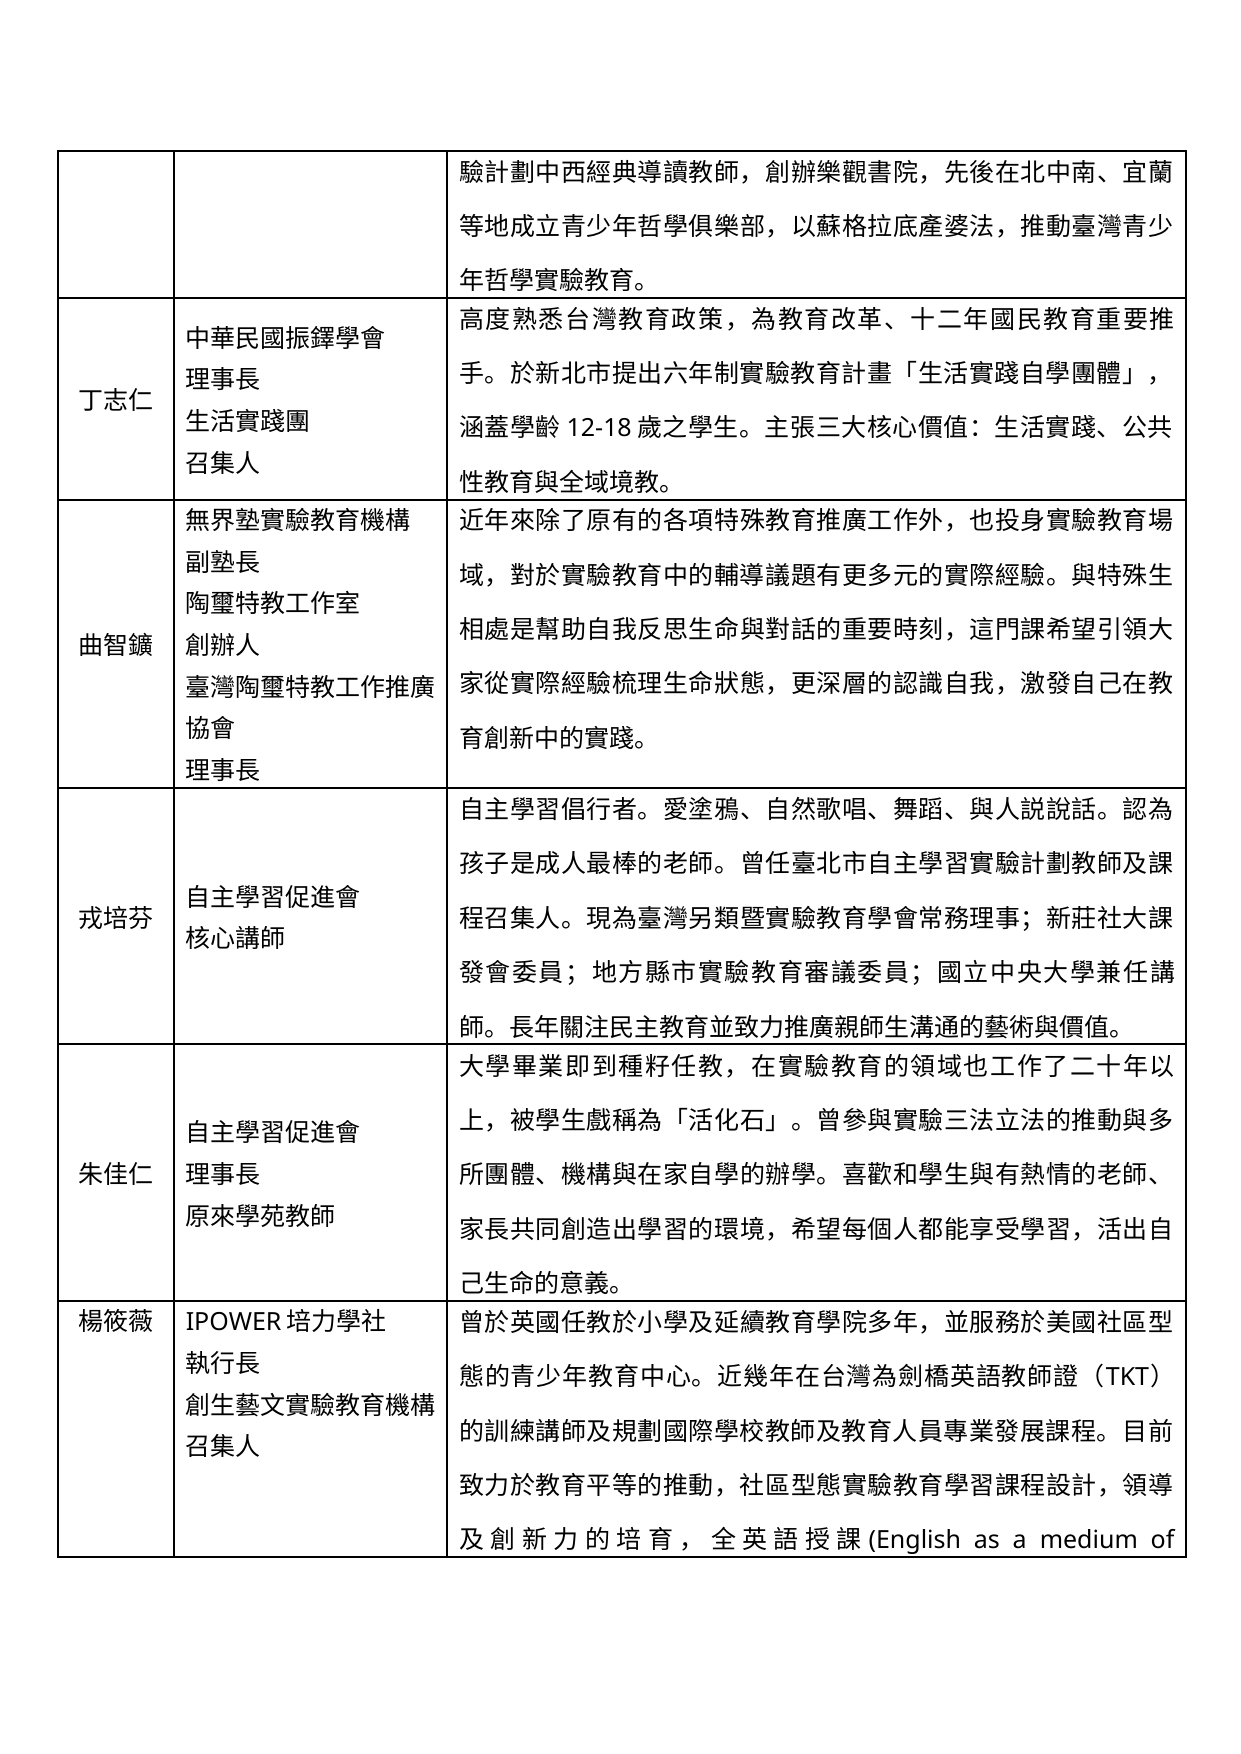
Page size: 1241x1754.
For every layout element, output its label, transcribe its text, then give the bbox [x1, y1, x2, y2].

table_cell 丁志仁 [59, 299, 173, 498]
table_cell 戎培芬 [59, 789, 173, 1043]
table_cell 曾於英國任教於小學及延續教育學院多年，並服務於美國社區型態的青少年教育中心。近幾年在台灣為劍橋英語教師證（TKT）的訓練講師及規劃國際學校教師及教育人員專業發展課程。目前致力於教育平等的推動，社區型態實驗教育學習課程設計，領導及創新力的培育，全英語授課(English as a medium of [448, 1302, 1185, 1556]
table_cell 自主學習促進會 核心講師 [175, 789, 446, 1043]
table_cell IPOWER培力學社 執行長 創生藝文實驗教育機構 召集人 [175, 1302, 446, 1556]
table_cell 大學畢業即到種籽任教，在實驗教育的領域也工作了二十年以上，被學生戲稱為「活化石」。曾參與實驗三法立法的推動與多所團體、機構與在家自學的辦學。喜歡和學生與有熱情的老師、家長共同創造出學習的環境，希望每個人都能享受學習，活出自己生命的意義。 [448, 1045, 1185, 1300]
table_cell 曲智鑛 [59, 501, 173, 787]
table_cell 自主學習促進會 理事長 原來學苑教師 [175, 1045, 446, 1300]
table_cell 自主學習倡行者。愛塗鴉、自然歌唱、舞蹈、與人説說話。認為孩子是成人最棒的老師。曾任臺北市自主學習實驗計劃教師及課程召集人。現為臺灣另類暨實驗教育學會常務理事；新莊社大課發會委員；地方縣市實驗教育審議委員；國立中央大學兼任講師。長年關注民主教育並致力推廣親師生溝通的藝術與價值。 [448, 789, 1185, 1043]
table_cell 高度熟悉台灣教育政策，為教育改革、十二年國民教育重要推手。於新北市提出六年制實驗教育計畫「生活實踐自學團體」，涵蓋學齡12-18歲之學生。主張三大核心價值：生活實踐、公共性教育與全域境教。 [448, 299, 1185, 498]
table_cell [175, 152, 446, 297]
table_cell 楊筱薇 [59, 1302, 173, 1556]
table_cell 中華民國振鐸學會 理事長 生活實踐團 召集人 [175, 299, 446, 498]
table_cell 無界塾實驗教育機構 副塾長 陶璽特教工作室 創辦人 臺灣陶璽特教工作推廣協會 理事長 [175, 501, 446, 787]
table_cell 近年來除了原有的各項特殊教育推廣工作外，也投身實驗教育場域，對於實驗教育中的輔導議題有更多元的實際經驗。與特殊生相處是幫助自我反思生命與對話的重要時刻，這門課希望引領大家從實際經驗梳理生命狀態，更深層的認識自我，激發自己在教育創新中的實踐。 [448, 501, 1185, 787]
table_cell 驗計劃中西經典導讀教師，創辦樂觀書院，先後在北中南、宜蘭等地成立青少年哲學俱樂部，以蘇格拉底產婆法，推動臺灣青少年哲學實驗教育。 [448, 152, 1185, 297]
table_cell 朱佳仁 [59, 1045, 173, 1300]
table_cell [59, 152, 173, 297]
